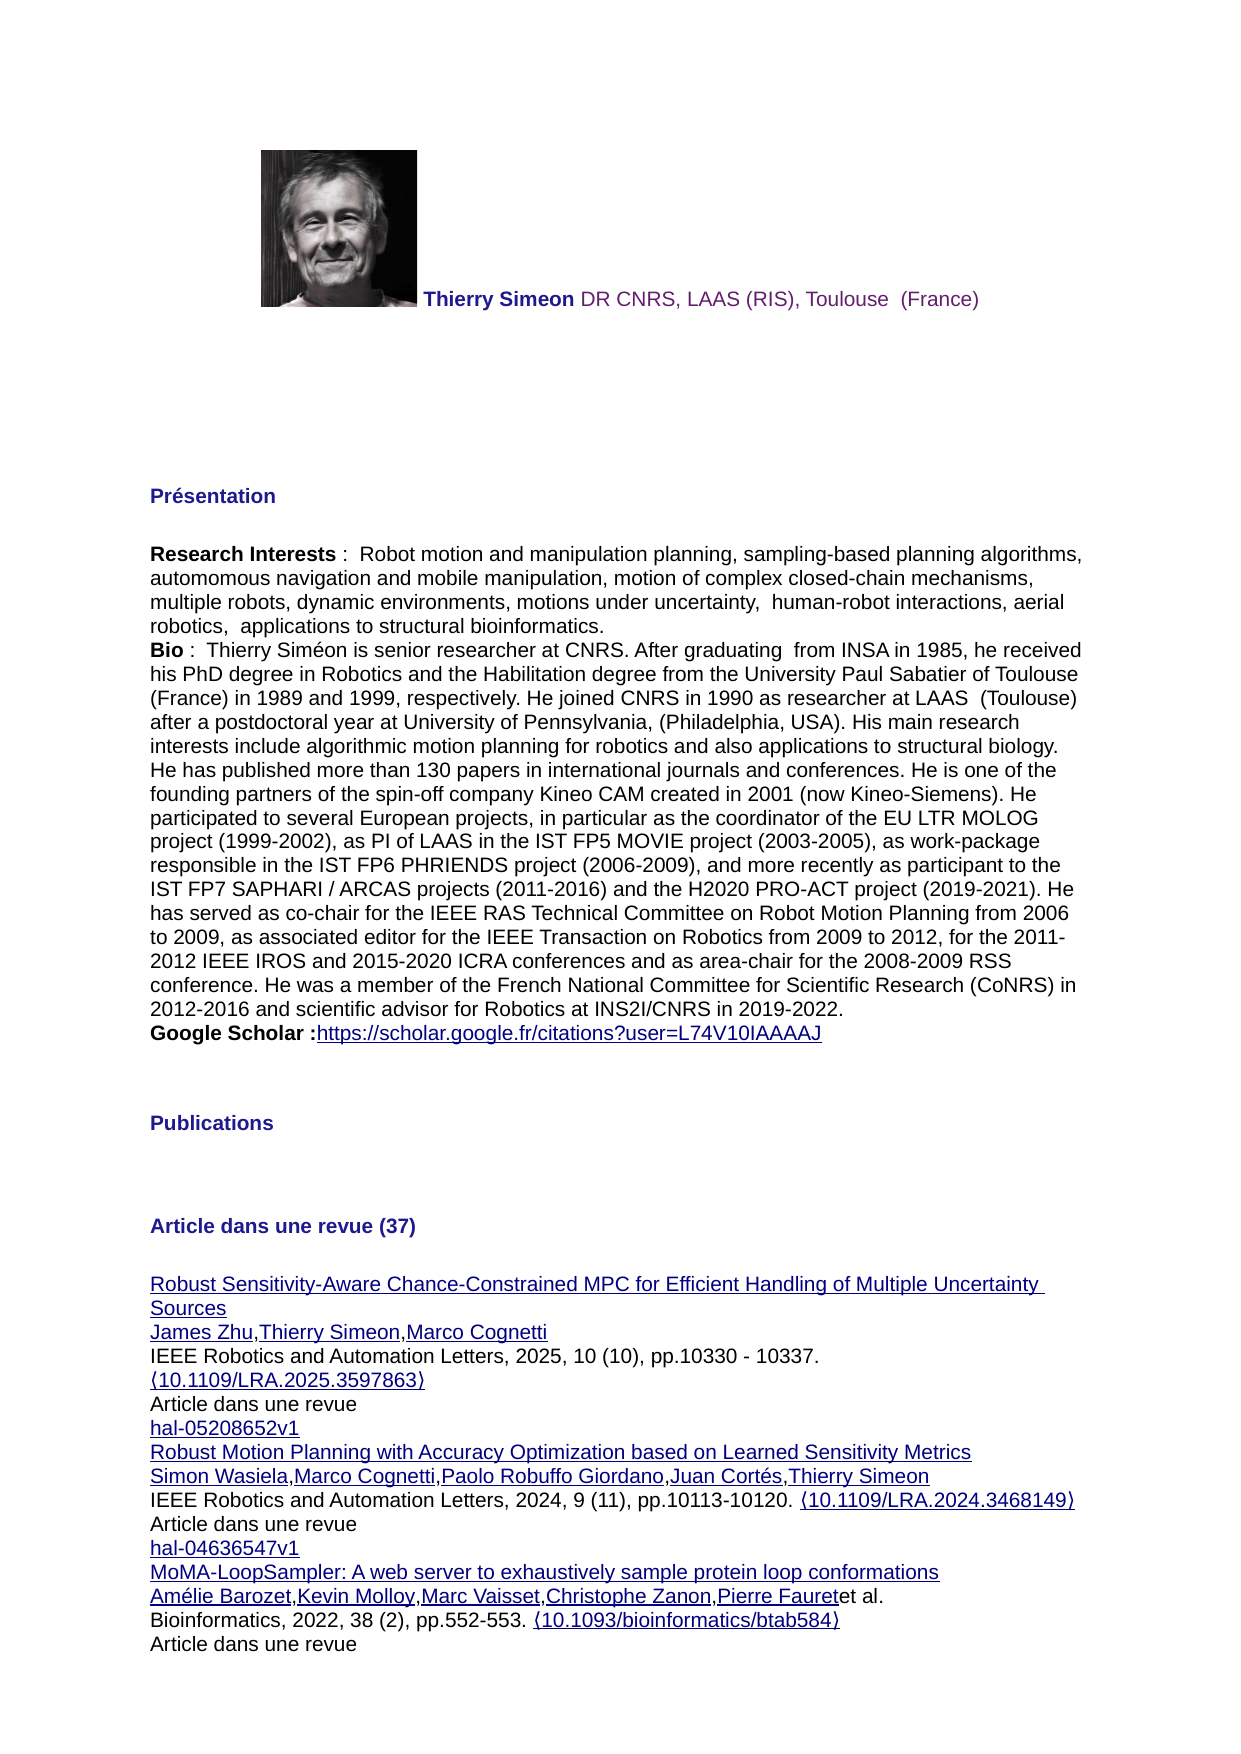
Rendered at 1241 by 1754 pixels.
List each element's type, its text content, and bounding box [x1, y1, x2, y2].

table_cell MoMA-LoopSampler: A web server to exhaustively sample protein loop conformations Amélie Barozet,Kevin Molloy,Marc Vaisset,Christophe Zanon,Pierre Fauretet al. Bioinformatics, 2022, 38 (2), pp.552-553. ⟨10.1093/bioinformatics/btab584⟩ Article dans une revue [150, 1560, 1090, 1655]
table_header Robust Sensitivity-Aware Chance-Constrained MPC for Efficient Handling of Multiple Uncertainty Sources James Zhu,Thierry Simeon,Marco Cognetti IEEE Robotics and Automation Letters, 2025, 10 (10), pp.10330 - 10337. ⟨10.1109/LRA.2025.3597863⟩ Article dans une revue hal-05208652v1 [150, 1272, 1090, 1440]
subtitle Publications [150, 1111, 1090, 1134]
subtitle Thierry Simeon DR CNRS, LAAS (RIS), Toulouse (France) [150, 150, 1090, 311]
subtitle Article dans une revue (37) [150, 1214, 1090, 1238]
table_cell Robust Motion Planning with Accuracy Optimization based on Learned Sensitivity Metrics Simon Wasiela,Marco Cognetti,Paolo Robuffo Giordano,Juan Cortés,Thierry Simeon IEEE Robotics and Automation Letters, 2024, 9 (11), pp.10113-10120. ⟨10.1109/LRA.2024.3468149⟩ Article dans une revue hal-04636547v1 [150, 1440, 1090, 1559]
text Research Interests : Robot motion and manipulation planning, sampling-based planning algorithms, automomous navigation and mobile manipulation, motion of complex closed-chain mechanisms, multiple robots, dynamic environments, motions under uncertainty, human-robot interactions, aerial robotics, applications to structural bioinformatics. [150, 542, 1090, 638]
text Google Scholar :https://scholar.google.fr/citations?user=L74V10IAAAAJ [150, 1021, 1090, 1045]
text Bio : Thierry Siméon is senior researcher at CNRS. After graduating from INSA in 1985, he received his PhD degree in Robotics and the Habilitation degree from the University Paul Sabatier of Toulouse (France) in 1989 and 1999, respectively. He joined CNRS in 1990 as researcher at LAAS (Toulouse) after a postdoctoral year at University of Pennsylvania, (Philadelphia, USA). His main research interests include algorithmic motion planning for robotics and also applications to structural biology. He has published more than 130 papers in international journals and conferences. He is one of the founding partners of the spin-off company Kineo CAM created in 2001 (now Kineo-Siemens). He participated to several European projects, in particular as the coordinator of the EU LTR MOLOG project (1999-2002), as PI of LAAS in the IST FP5 MOVIE project (2003-2005), as work-package responsible in the IST FP6 PHRIENDS project (2006-2009), and more recently as participant to the IST FP7 SAPHARI / ARCAS projects (2011-2016) and the H2020 PRO-ACT project (2019-2021). He has served as co-chair for the IEEE RAS Technical Committee on Robot Motion Planning from 2006 to 2009, as associated editor for the IEEE Transaction on Robotics from 2009 to 2012, for the 2011-2012 IEEE IROS and 2015-2020 ICRA conferences and as area-chair for the 2008-2009 RSS conference. He was a member of the French National Committee for Scientific Research (CoNRS) in 2012-2016 and scientific advisor for Robotics at INS2I/CNRS in 2019-2022. [150, 638, 1090, 1021]
picture [261, 150, 418, 307]
subtitle Présentation [150, 483, 1090, 507]
